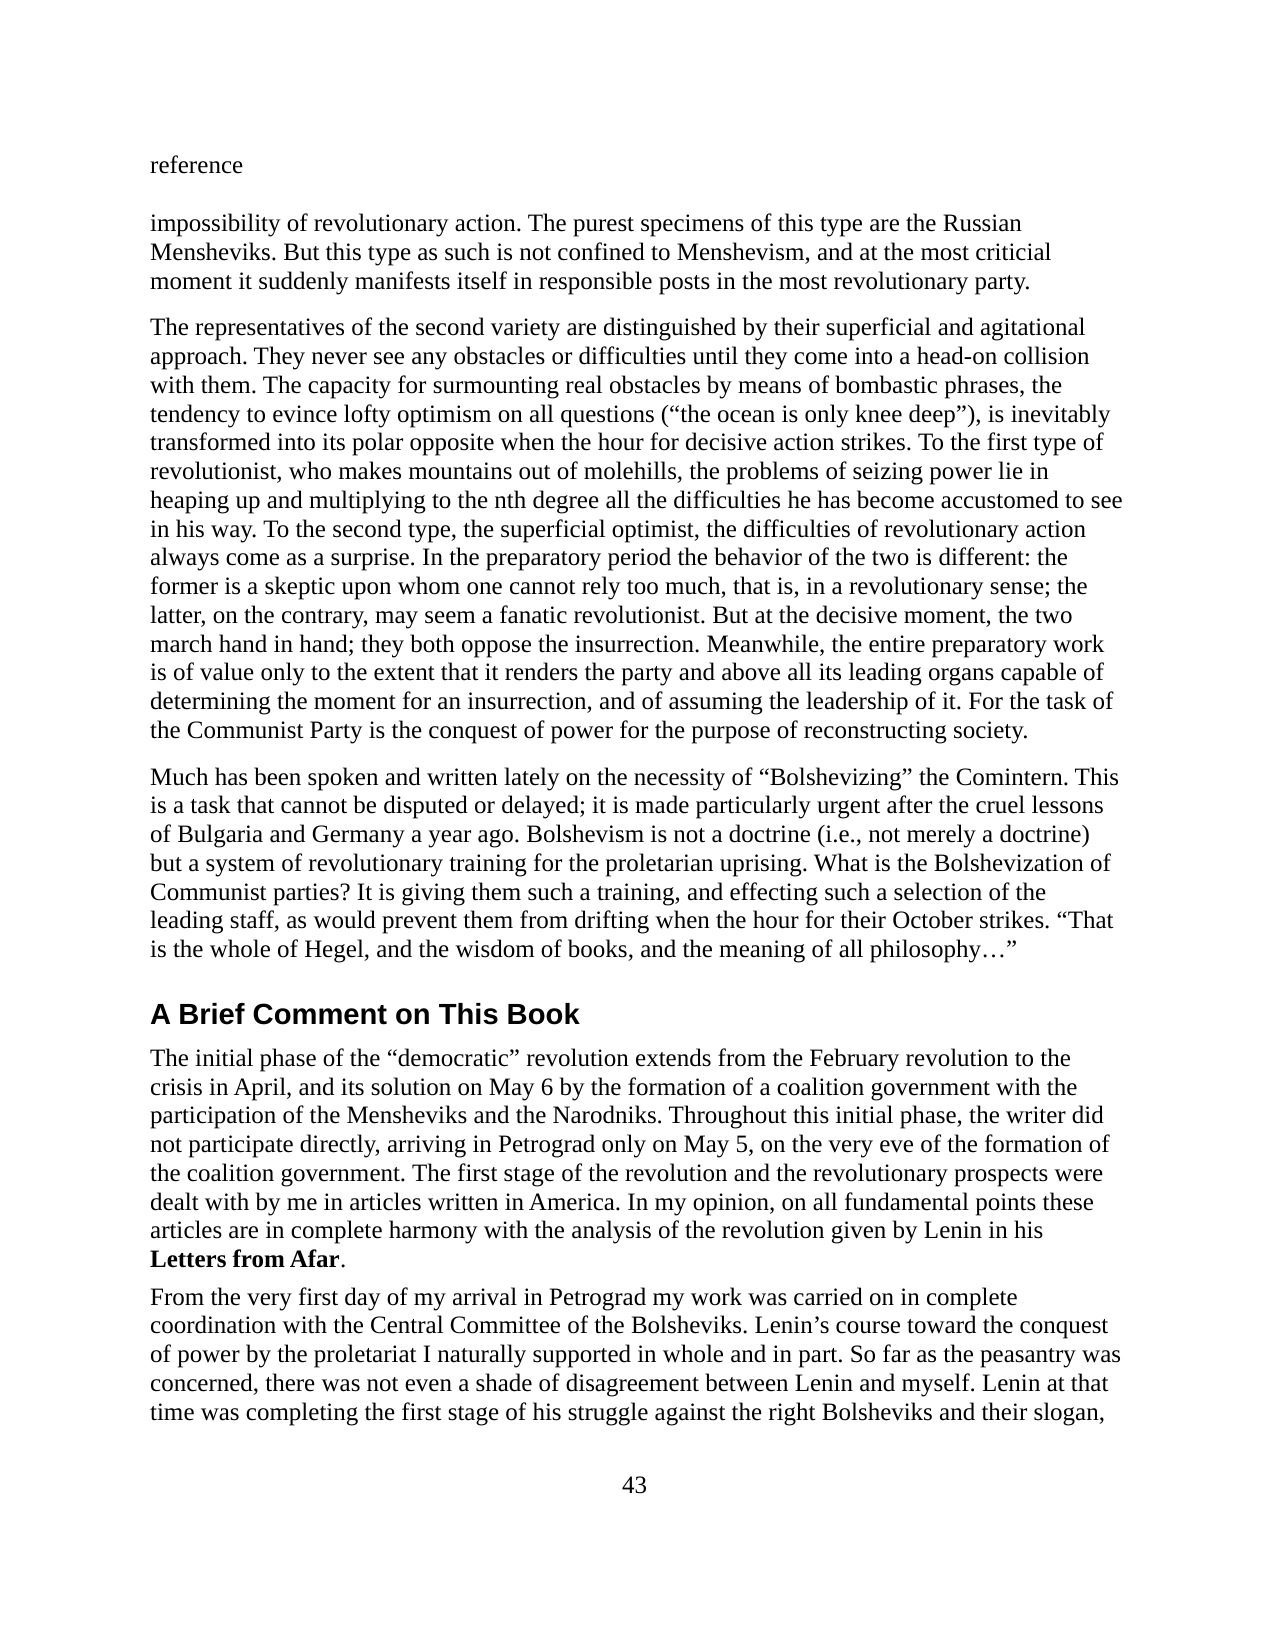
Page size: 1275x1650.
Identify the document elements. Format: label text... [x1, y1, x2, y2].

text The representatives of the second variety are distinguished by their superficial and agitational approach. They never see any obstacles or difficulties until they come into a head-on collision with them. The capacity for surmounting real obstacles by means of bombastic phrases, the tendency to evince lofty optimism on all questions (“the ocean is only knee deep”), is inevitably transformed into its polar opposite when the hour for decisive action strikes. To the first type of revolutionist, who makes mountains out of molehills, the problems of seizing power lie in heaping up and multiplying to the nth degree all the difficulties he has become accustomed to see in his way. To the second type, the superficial optimist, the difficulties of revolutionary action always come as a surprise. In the preparatory period the behavior of the two is different: the former is a skeptic upon whom one cannot rely too much, that is, in a revolutionary sense; the latter, on the contrary, may seem a fanatic revolutionist. But at the decisive moment, the two march hand in hand; they both oppose the insurrection. Meanwhile, the entire preparatory work is of value only to the extent that it renders the party and above all its leading organs capable of determining the moment for an insurrection, and of assuming the leadership of it. For the task of the Communist Party is the conquest of power for the purpose of reconstructing society. [150, 312, 1125, 744]
text impossibility of revolutionary action. The purest specimens of this type are the Russian Mensheviks. But this type as such is not confined to Menshevism, and at the most criticial moment it suddenly manifests itself in responsible posts in the most revolutionary party. [150, 208, 1125, 294]
text From the very first day of my arrival in Petrograd my work was carried on in complete coordination with the Central Committee of the Bolsheviks. Lenin’s course toward the conquest of power by the proletariat I naturally supported in whole and in part. So far as the peasantry was concerned, there was not even a shade of disagreement between Lenin and myself. Lenin at that time was completing the first stage of his struggle against the right Bolsheviks and their slogan, [150, 1282, 1125, 1426]
subtitle A Brief Comment on This Book [150, 997, 1125, 1030]
text The initial phase of the “democratic” revolution extends from the February revolution to the crisis in April, and its solution on May 6 by the formation of a coalition government with the participation of the Mensheviks and the Narodniks. Throughout this initial phase, the writer did not participate directly, arriving in Petrograd only on May 5, on the very eve of the formation of the coalition government. The first stage of the revolution and the revolutionary prospects were dealt with by me in articles written in America. In my opinion, on all fundamental points these articles are in complete harmony with the analysis of the revolution given by Lenin in his Letters from Afar. [150, 1043, 1125, 1273]
text Much has been spoken and written lately on the necessity of “Bolshevizing” the Comintern. This is a task that cannot be disputed or delayed; it is made particularly urgent after the cruel lessons of Bulgaria and Germany a year ago. Bolshevism is not a doctrine (i.e., not merely a doctrine) but a system of revolutionary training for the proletarian uprising. What is the Bolshevization of Communist parties? It is giving them such a training, and effecting such a selection of the leading staff, as would prevent them from drifting when the hour for their October strikes. “That is the whole of Hegel, and the wisdom of books, and the meaning of all philosophy…” [150, 762, 1125, 963]
